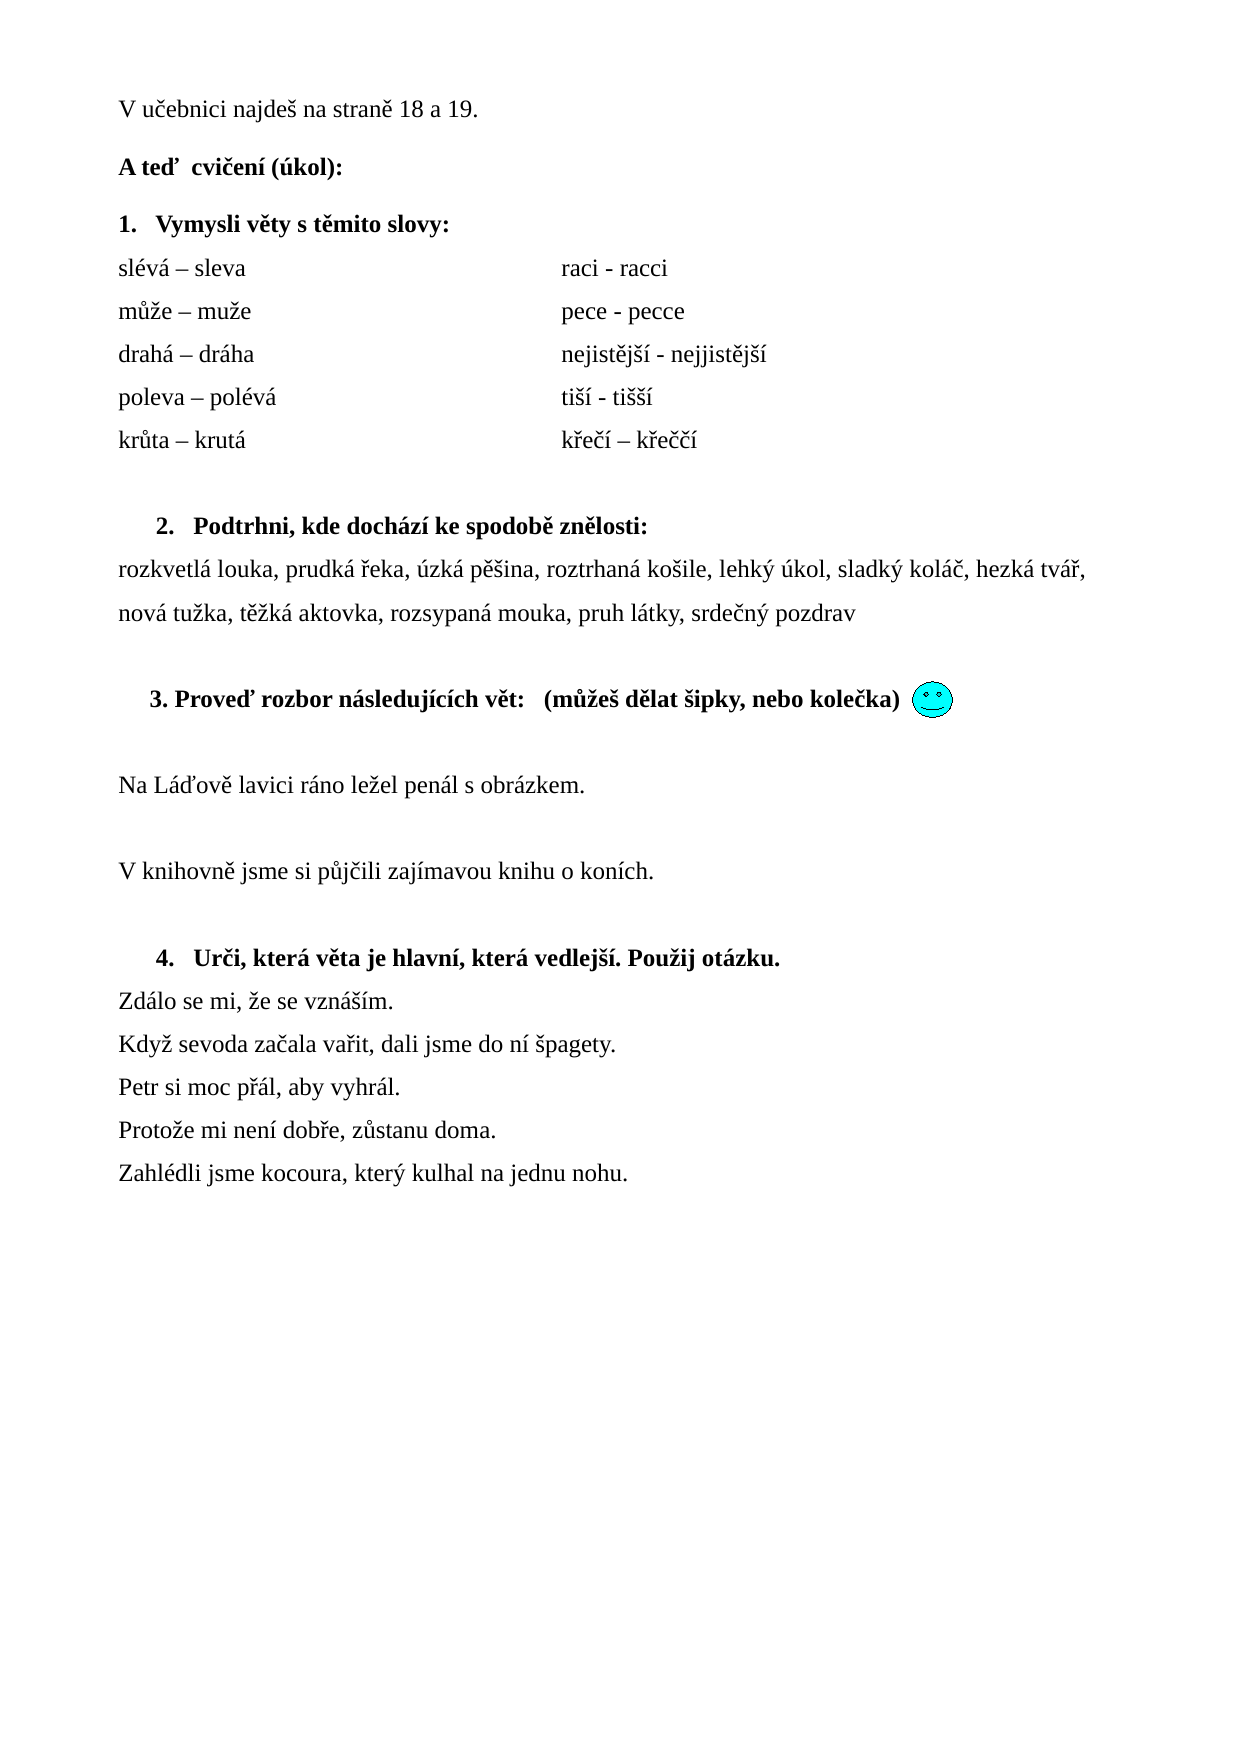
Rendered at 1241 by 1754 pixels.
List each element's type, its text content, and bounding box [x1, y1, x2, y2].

text může – muže pece - pecce [118, 296, 1122, 324]
text Když sevoda začala vařit, dali jsme do ní špagety. [118, 1029, 1122, 1058]
text krůta – krutá křečí – křeččí [118, 425, 1122, 454]
text rozkvetlá louka, prudká řeka, úzká pěšina, roztrhaná košile, lehký úkol, sladký koláč, hezká tvář, nová tužka, těžká aktovka, rozsypaná mouka, pruh látky, srdečný pozdrav [118, 554, 1122, 626]
text A teď cvičení (úkol): [118, 152, 1122, 181]
text drahá – dráha nejistější - nejjistější [118, 339, 1122, 368]
text Zahlédli jsme kocoura, který kulhal na jednu nohu. [118, 1158, 1122, 1187]
text Protože mi není dobře, zůstanu doma. [118, 1115, 1122, 1144]
text 1. Vymysli věty s těmito slovy: [118, 209, 1122, 238]
text Na Láďově lavici ráno ležel penál s obrázkem. [118, 770, 1122, 799]
text [944, 684, 1122, 713]
text poleva – polévá tiší - tišší [118, 382, 1122, 411]
list Podtrhni, kde dochází ke spodobě znělosti: [156, 511, 1122, 540]
text V knihovně jsme si půjčili zajímavou knihu o koních. [118, 856, 1122, 885]
text 3. Proveď rozbor následujících vět: (můžeš dělat šipky, nebo kolečka) [118, 684, 921, 713]
text Petr si moc přál, aby vyhrál. [118, 1072, 1122, 1101]
text Zdálo se mi, že se vznáším. [118, 986, 1122, 1014]
text slévá – sleva raci - racci [118, 253, 1122, 281]
list Urči, která věta je hlavní, která vedlejší. Použij otázku. [156, 943, 1122, 971]
text V učebnici najdeš na straně 18 a 19. [118, 94, 1122, 123]
